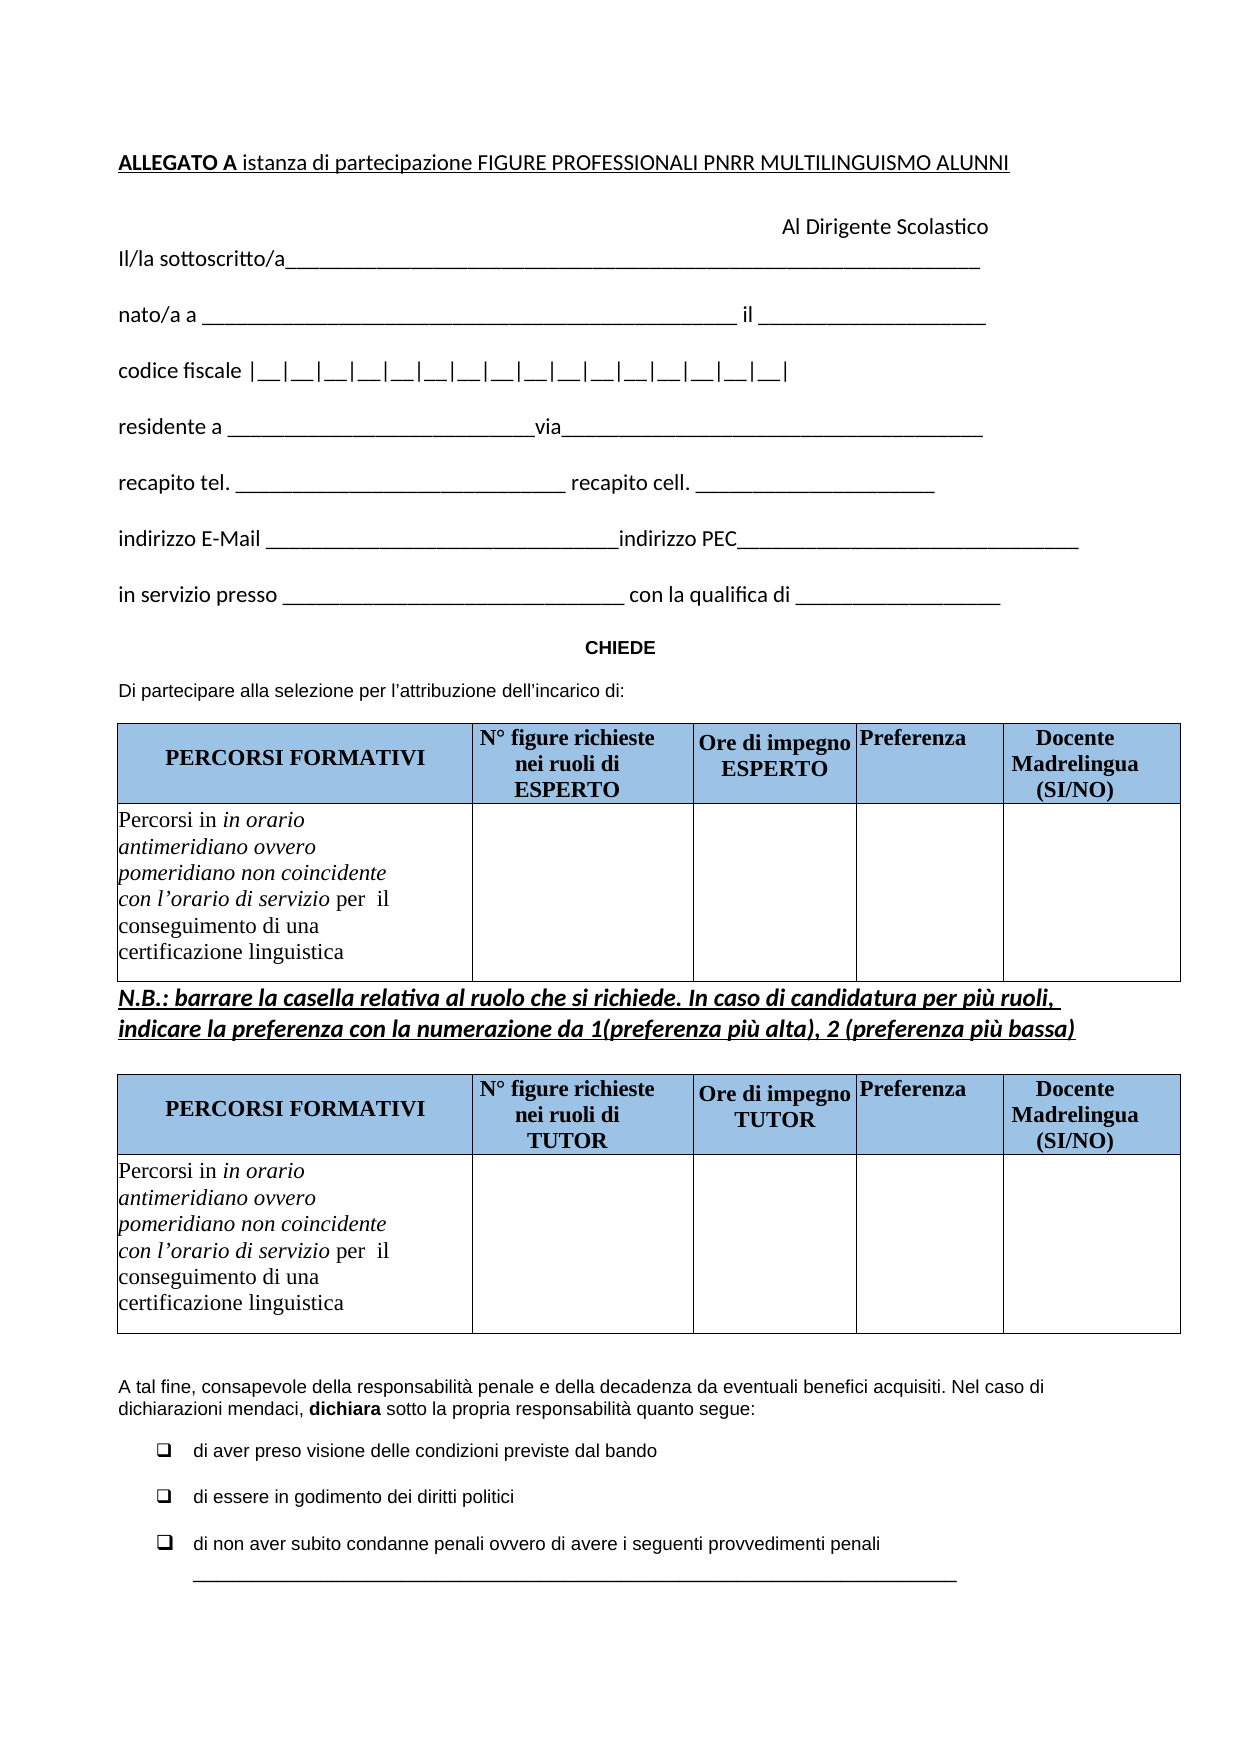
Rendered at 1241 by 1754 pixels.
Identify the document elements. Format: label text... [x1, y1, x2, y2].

list di aver preso visione delle condizioni previste dal bando [156, 1440, 1122, 1461]
table_header Preferenza [857, 724, 1003, 803]
table_header N° figure richieste nei ruoli di TUTOR [473, 1075, 693, 1154]
table_cell [694, 1155, 856, 1332]
list di non aver subito condanne penali ovvero di avere i seguenti provvedimenti penali __________________________________________________________________ [156, 1531, 1122, 1583]
text N.B.: barrare la casella relativa al ruolo che si richiede. In caso di candidatura per più ruoli, indicare la preferenza con la numerazione da 1(preferenza più alta), 2 (preferenza più bassa) [118, 982, 1122, 1043]
text A tal fine, consapevole della responsabilità penale e della decadenza da eventuali benefici acquisiti. Nel caso di dichiarazioni mendaci, dichiara sotto la propria responsabilità quanto segue: [118, 1376, 1122, 1419]
text Il/la sottoscritto/a_____________________________________________________________ [118, 244, 1122, 272]
text in servizio presso ______________________________ con la qualifica di __________________ [118, 580, 1122, 608]
text CHIEDE [118, 636, 1122, 658]
table_cell [1004, 1155, 1180, 1332]
table_header N° figure richieste nei ruoli di ESPERTO [473, 724, 693, 803]
list di essere in godimento dei diritti politici [156, 1486, 1122, 1507]
table_header Preferenza [857, 1075, 1003, 1154]
table_header Docente Madrelingua (SI/NO) [1004, 724, 1180, 803]
text residente a ___________________________via_____________________________________ [118, 412, 1122, 440]
table_cell [1004, 804, 1180, 981]
table_cell Percorsi in in orario antimeridiano ovvero pomeridiano non coincidente con l’orario di servizio per il conseguimento di una certificazione linguistica [118, 804, 472, 981]
table_cell [694, 804, 856, 981]
table_header PERCORSI FORMATIVI [118, 1075, 472, 1154]
text recapito tel. _____________________________ recapito cell. _____________________ [118, 468, 1122, 496]
table_header Ore di impegno ESPERTO [694, 724, 856, 803]
table_cell [857, 1155, 1003, 1332]
table_cell [857, 804, 1003, 981]
text Al Dirigente Scolastico [708, 212, 1122, 240]
table_header Ore di impegno TUTOR [694, 1075, 856, 1154]
text nato/a a _______________________________________________ il ____________________ [118, 300, 1122, 328]
text ALLEGATO A istanza di partecipazione FIGURE PROFESSIONALI PNRR MULTILINGUISMO ALUNNI [118, 148, 1122, 176]
table_header PERCORSI FORMATIVI [118, 724, 472, 803]
table_cell [473, 1155, 693, 1332]
text indirizzo E-Mail _______________________________indirizzo PEC______________________________ [118, 524, 1122, 552]
text Di partecipare alla selezione per l’attribuzione dell’incarico di: [118, 679, 1122, 701]
table_cell [473, 804, 693, 981]
table_cell Percorsi in in orario antimeridiano ovvero pomeridiano non coincidente con l’orario di servizio per il conseguimento di una certificazione linguistica [118, 1155, 472, 1332]
text codice fiscale |__|__|__|__|__|__|__|__|__|__|__|__|__|__|__|__| [118, 356, 1122, 384]
table_header Docente Madrelingua (SI/NO) [1004, 1075, 1180, 1154]
